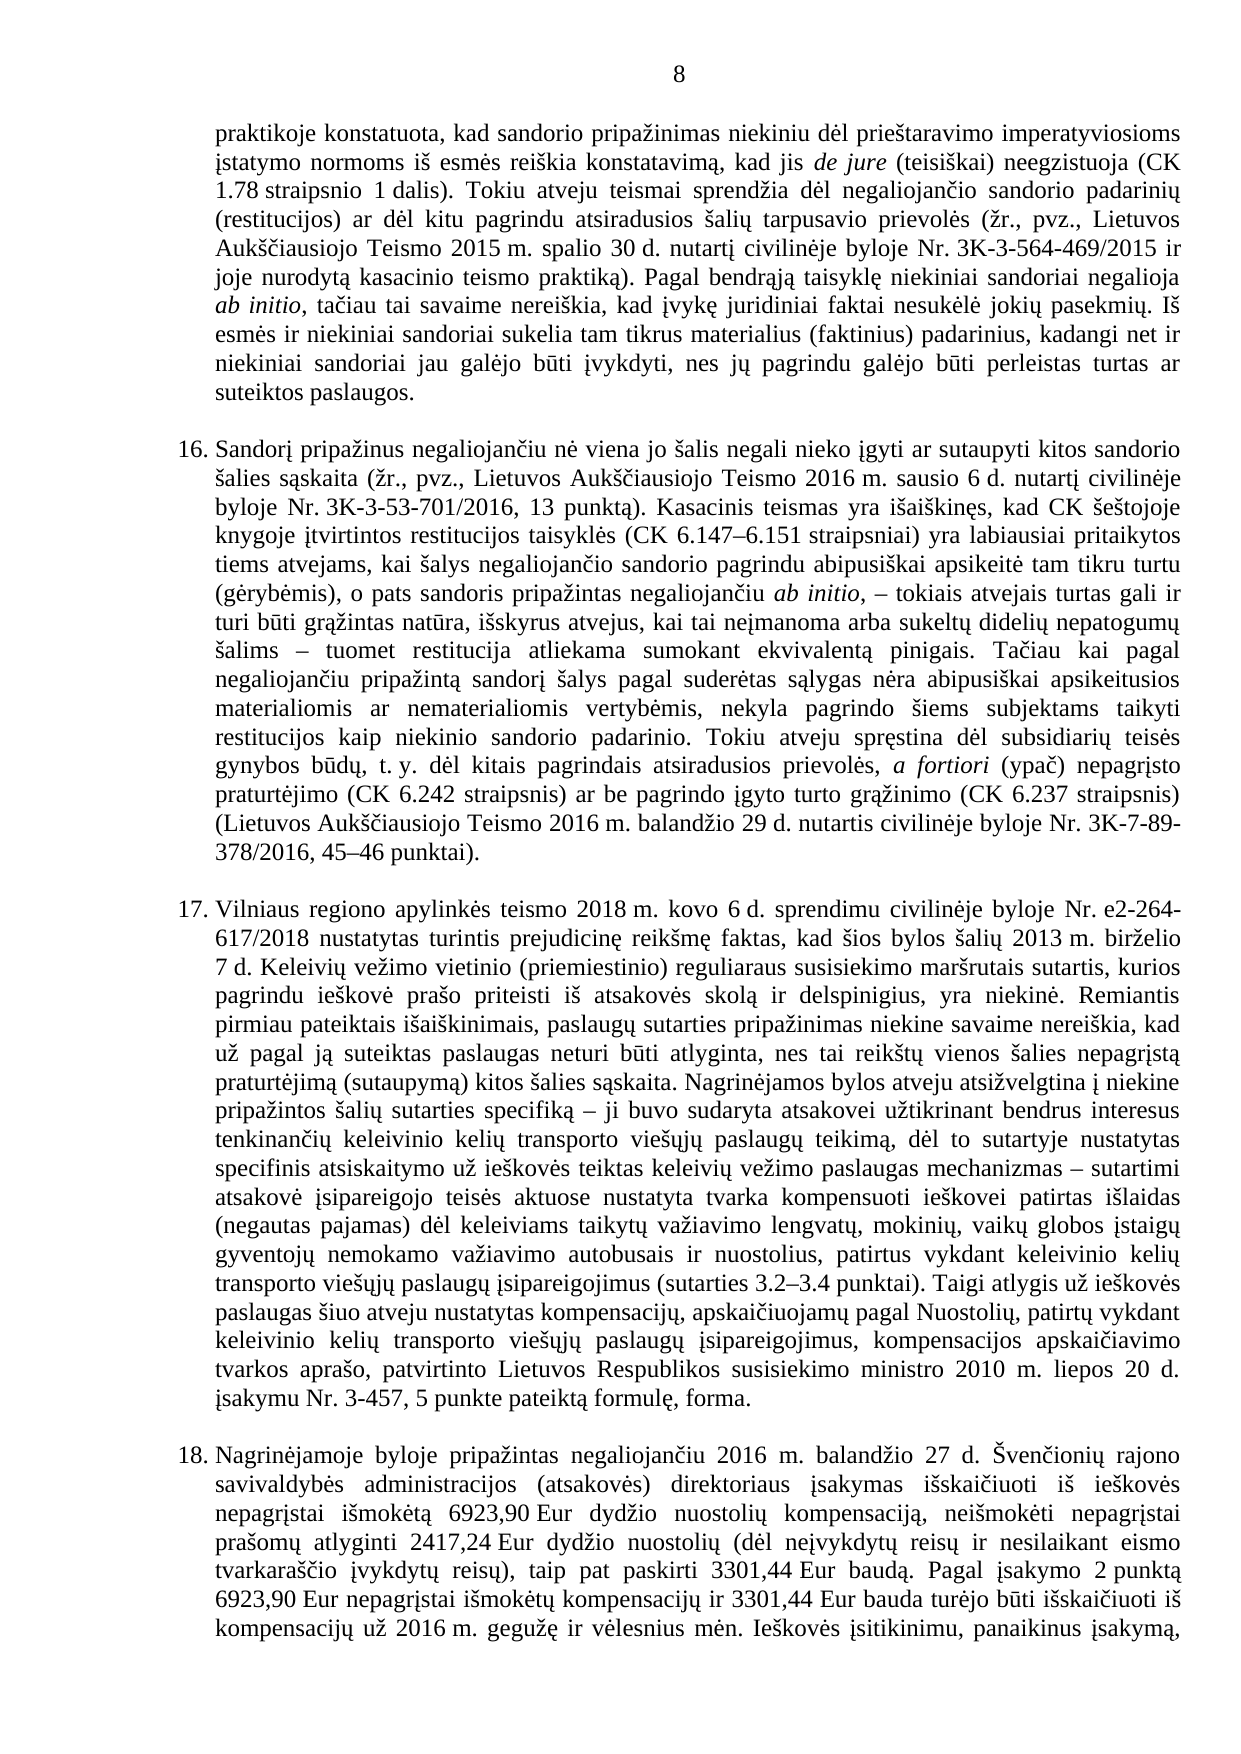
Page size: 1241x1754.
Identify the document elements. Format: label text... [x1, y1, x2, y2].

text 18. Nagrinėjamoje byloje pripažintas negaliojančiu 2016 m. balandžio 27 d. Švenčionių rajono savivaldybės administracijos (atsakovės) direktoriaus įsakymas išskaičiuoti iš ieškovės nepagrįstai išmokėtą 6923,90 Eur dydžio nuostolių kompensaciją, neišmokėti nepagrįstai prašomų atlyginti 2417,24 Eur dydžio nuostolių (dėl neįvykdytų reisų ir nesilaikant eismo tvarkaraščio įvykdytų reisų), taip pat paskirti 3301,44 Eur baudą. Pagal įsakymo 2 punktą 6923,90 Eur nepagrįstai išmokėtų kompensacijų ir 3301,44 Eur bauda turėjo būti išskaičiuoti iš kompensacijų už 2016 m. gegužę ir vėlesnius mėn. Ieškovės įsitikinimu, panaikinus įsakymą, [177, 1441, 1181, 1642]
text 17. Vilniaus regiono apylinkės teismo 2018 m. kovo 6 d. sprendimu civilinėje byloje Nr. e2-264-617/2018 nustatytas turintis prejudicinę reikšmę faktas, kad šios bylos šalių 2013 m. birželio 7 d. Keleivių vežimo vietinio (priemiestinio) reguliaraus susisiekimo maršrutais sutartis, kurios pagrindu ieškovė prašo priteisti iš atsakovės skolą ir delspinigius, yra niekinė. Remiantis pirmiau pateiktais išaiškinimais, paslaugų sutarties pripažinimas niekine savaime nereiškia, kad už pagal ją suteiktas paslaugas neturi būti atlyginta, nes tai reikštų vienos šalies nepagrįstą praturtėjimą (sutaupymą) kitos šalies sąskaita. Nagrinėjamos bylos atveju atsižvelgtina į niekine pripažintos šalių sutarties specifiką – ji buvo sudaryta atsakovei užtikrinant bendrus interesus tenkinančių keleivinio kelių transporto viešųjų paslaugų teikimą, dėl to sutartyje nustatytas specifinis atsiskaitymo už ieškovės teiktas keleivių vežimo paslaugas mechanizmas – sutartimi atsakovė įsipareigojo teisės aktuose nustatyta tvarka kompensuoti ieškovei patirtas išlaidas (negautas pajamas) dėl keleiviams taikytų važiavimo lengvatų, mokinių, vaikų globos įstaigų gyventojų nemokamo važiavimo autobusais ir nuostolius, patirtus vykdant keleivinio kelių transporto viešųjų paslaugų įsipareigojimus (sutarties 3.2–3.4 punktai). Taigi atlygis už ieškovės paslaugas šiuo atveju nustatytas kompensacijų, apskaičiuojamų pagal Nuostolių, patirtų vykdant keleivinio kelių transporto viešųjų paslaugų įsipareigojimus, kompensacijos apskaičiavimo tvarkos aprašo, patvirtinto Lietuvos Respublikos susisiekimo ministro 2010 m. liepos 20 d. įsakymu Nr. 3-457, 5 punkte pateiktą formulę, forma. [177, 894, 1181, 1412]
text 16. Sandorį pripažinus negaliojančiu nė viena jo šalis negali nieko įgyti ar sutaupyti kitos sandorio šalies sąskaita (žr., pvz., Lietuvos Aukščiausiojo Teismo 2016 m. sausio 6 d. nutartį civilinėje byloje Nr. 3K-3-53-701/2016, 13 punktą). Kasacinis teismas yra išaiškinęs, kad CK šeštojoje knygoje įtvirtintos restitucijos taisyklės (CK 6.147–6.151 straipsniai) yra labiausiai pritaikytos tiems atvejams, kai šalys negaliojančio sandorio pagrindu abipusiškai apsikeitė tam tikru turtu (gėrybėmis), o pats sandoris pripažintas negaliojančiu ab initio, – tokiais atvejais turtas gali ir turi būti grąžintas natūra, išskyrus atvejus, kai tai neįmanoma arba sukeltų didelių nepatogumų šalims – tuomet restitucija atliekama sumokant ekvivalentą pinigais. Tačiau kai pagal negaliojančiu pripažintą sandorį šalys pagal suderėtas sąlygas nėra abipusiškai apsikeitusios materialiomis ar nematerialiomis vertybėmis, nekyla pagrindo šiems subjektams taikyti restitucijos kaip niekinio sandorio padarinio. Tokiu atveju spręstina dėl subsidiarių teisės gynybos būdų, t. y. dėl kitais pagrindais atsiradusios prievolės, a fortiori (ypač) nepagrįsto praturtėjimo (CK 6.242 straipsnis) ar be pagrindo įgyto turto grąžinimo (CK 6.237 straipsnis) (Lietuvos Aukščiausiojo Teismo 2016 m. balandžio 29 d. nutartis civilinėje byloje Nr. 3K-7-89-378/2016, 45–46 punktai). [177, 434, 1181, 866]
text praktikoje konstatuota, kad sandorio pripažinimas niekiniu dėl prieštaravimo imperatyviosioms įstatymo normoms iš esmės reiškia konstatavimą, kad jis de jure (teisiškai) neegzistuoja (CK 1.78 straipsnio 1 dalis). Tokiu atveju teismai sprendžia dėl negaliojančio sandorio padarinių (restitucijos) ar dėl kitu pagrindu atsiradusios šalių tarpusavio prievolės (žr., pvz., Lietuvos Aukščiausiojo Teismo 2015 m. spalio 30 d. nutartį civilinėje byloje Nr. 3K-3-564-469/2015 ir joje nurodytą kasacinio teismo praktiką). Pagal bendrąją taisyklę niekiniai sandoriai negalioja ab initio, tačiau tai savaime nereiškia, kad įvykę juridiniai faktai nesukėlė jokių pasekmių. Iš esmės ir niekiniai sandoriai sukelia tam tikrus materialius (faktinius) padarinius, kadangi net ir niekiniai sandoriai jau galėjo būti įvykdyti, nes jų pagrindu galėjo būti perleistas turtas ar suteiktos paslaugos. [177, 118, 1181, 406]
